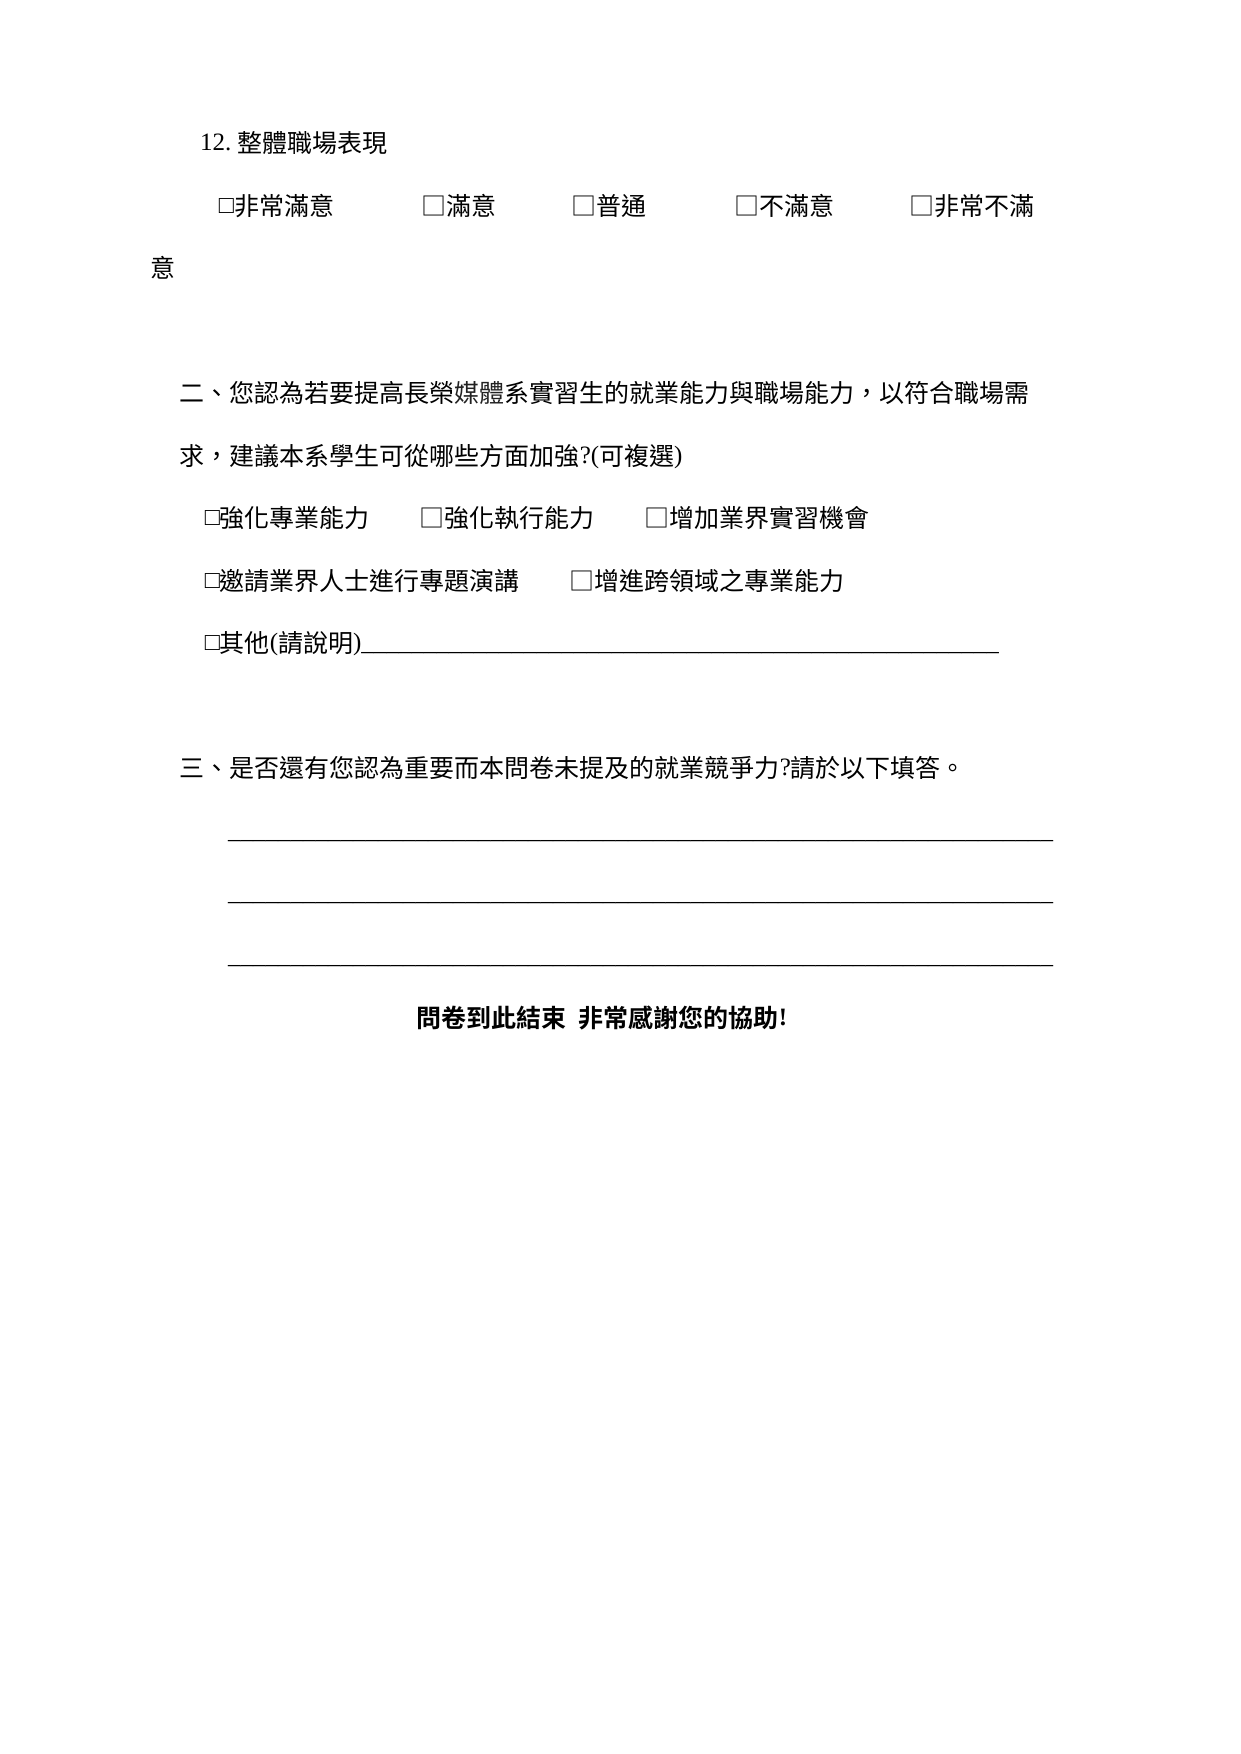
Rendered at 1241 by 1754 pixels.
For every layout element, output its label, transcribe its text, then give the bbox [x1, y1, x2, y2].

text □邀請業界人士進行專題演講 □增進跨領域之專業能力 [179, 537, 1053, 600]
text __________________________________________________________________ [150, 787, 1053, 850]
text □強化專業能力 □強化執行能力 □增加業界實習機會 [179, 475, 1053, 537]
text □其他(請說明)___________________________________________________ [179, 600, 1053, 662]
text 12. 整體職場表現 [150, 100, 1053, 162]
text 三、是否還有您認為重要而本問卷未提及的就業競爭力?請於以下填答。 [179, 725, 1053, 787]
text __________________________________________________________________ [150, 912, 1053, 975]
text 二、您認為若要提高長榮媒體系實習生的就業能力與職場能力，以符合職場需求，建議本系學生可從哪些方面加強?(可複選) [179, 350, 1053, 475]
text □非常滿意 □滿意 □普通 □不滿意 □非常不滿意 [150, 162, 1053, 287]
text __________________________________________________________________ [150, 850, 1053, 912]
text 問卷到此結束 非常感謝您的協助! [150, 975, 1053, 1037]
